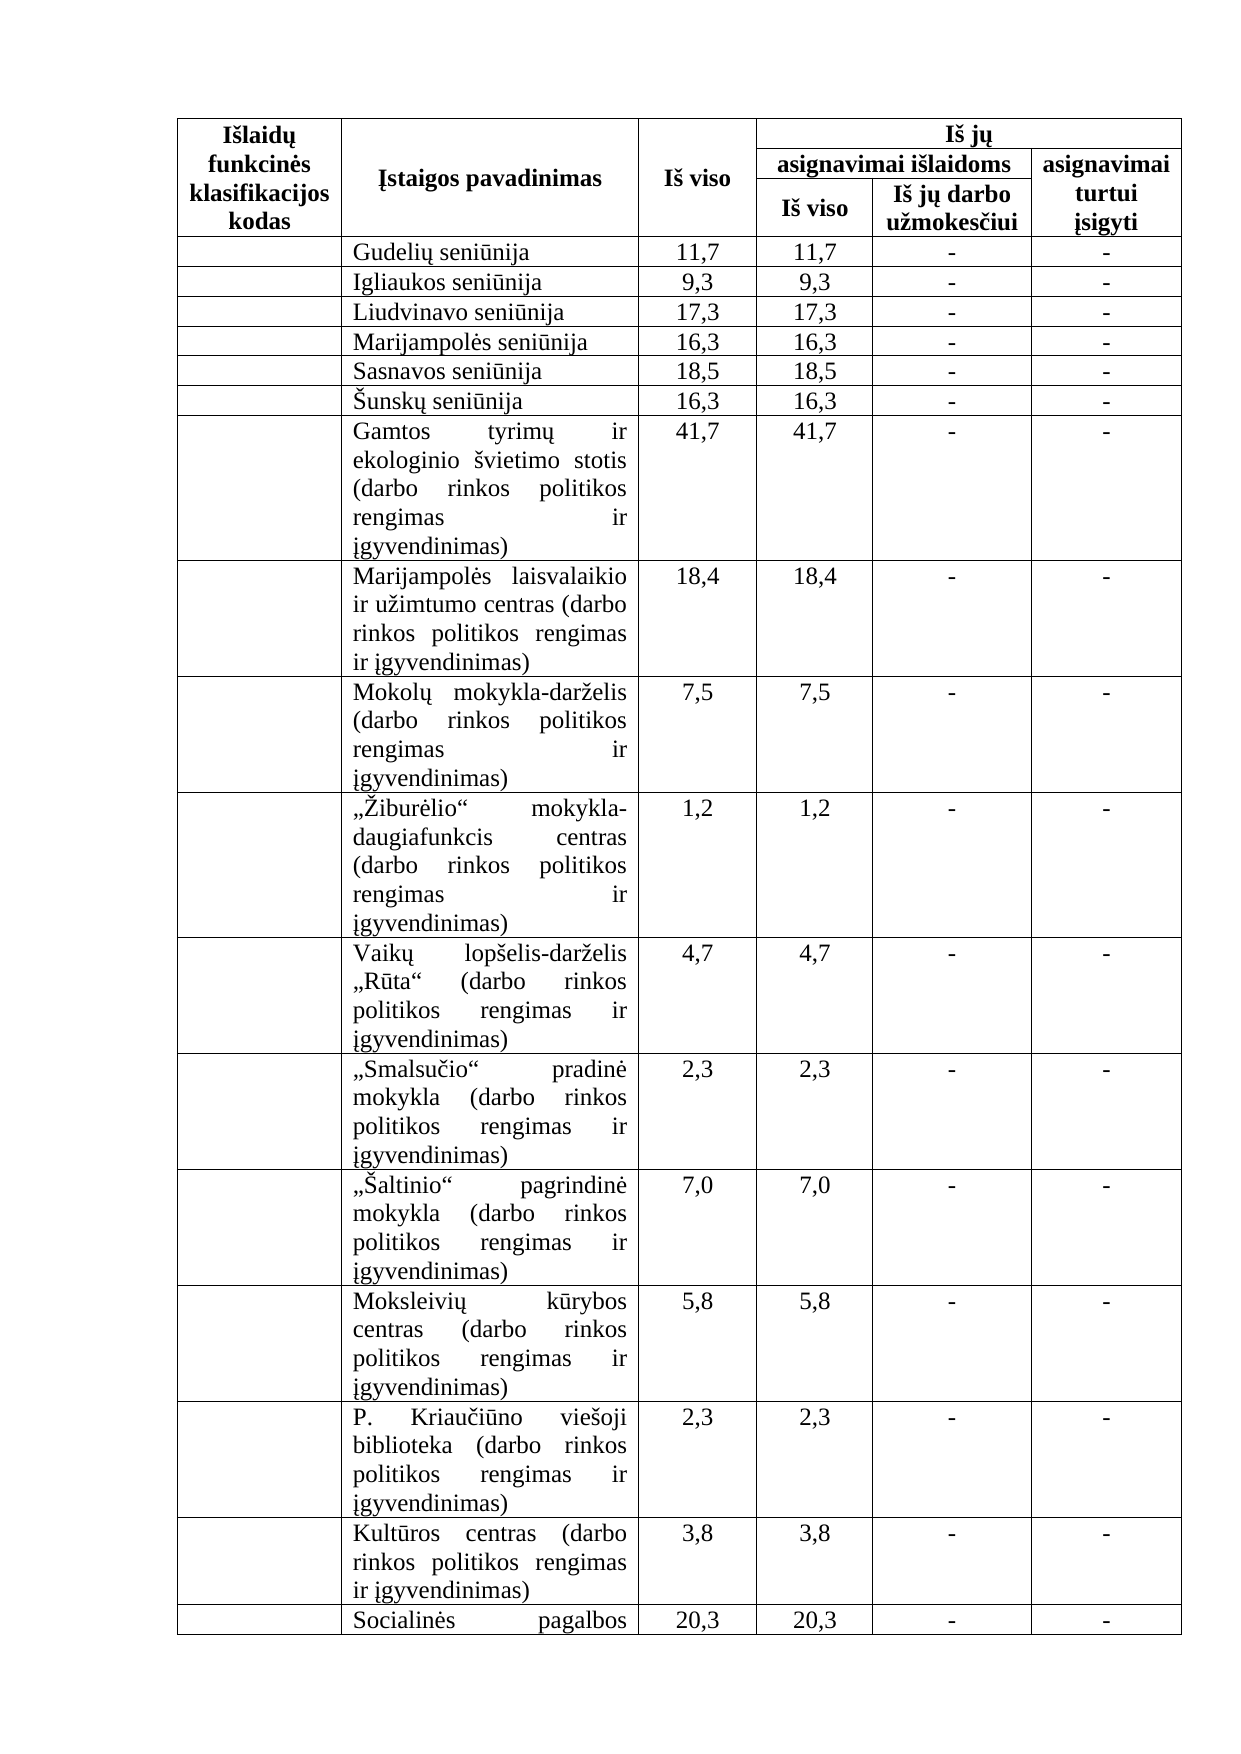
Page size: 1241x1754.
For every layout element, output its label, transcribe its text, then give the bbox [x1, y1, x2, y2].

table_cell [178, 677, 341, 792]
table_cell 2,3 [639, 1054, 756, 1169]
table_cell - [873, 1518, 1031, 1604]
table_cell - [873, 938, 1031, 1053]
table_cell [178, 793, 341, 937]
table_cell [178, 386, 341, 415]
table_cell 18,4 [757, 561, 872, 676]
table_cell - [1032, 561, 1181, 676]
table_cell - [873, 267, 1031, 296]
table_cell [178, 561, 341, 676]
table_cell 18,5 [757, 356, 872, 385]
table_cell - [1032, 1054, 1181, 1169]
table_cell - [873, 416, 1031, 560]
table_cell [178, 416, 341, 560]
table_cell [178, 327, 341, 355]
table_cell 3,8 [639, 1518, 756, 1604]
table_cell - [873, 1170, 1031, 1285]
table_cell Sasnavos seniūnija [342, 356, 638, 385]
table_cell Marijampolės laisvalaikio ir užimtumo centras (darbo rinkos politikos rengimas ir įgyvendinimas) [342, 561, 638, 676]
table_cell 20,3 [757, 1605, 872, 1634]
table_cell Mokolų mokykla-darželis (darbo rinkos politikos rengimas ir įgyvendinimas) [342, 677, 638, 792]
table_cell [178, 1518, 341, 1604]
table_cell 16,3 [757, 327, 872, 355]
table_cell 11,7 [757, 237, 872, 266]
table_cell 2,3 [639, 1402, 756, 1517]
table_cell 2,3 [757, 1054, 872, 1169]
table_cell Šunskų seniūnija [342, 386, 638, 415]
table_cell Igliaukos seniūnija [342, 267, 638, 296]
table_cell 5,8 [757, 1286, 872, 1401]
table_cell asignavimai išlaidoms [757, 149, 1031, 178]
table_cell [178, 1605, 341, 1634]
table_cell 41,7 [757, 416, 872, 560]
table_cell „Žiburėlio“ mokykla-daugiafunkcis centras (darbo rinkos politikos rengimas ir įgyvendinimas) [342, 793, 638, 937]
table_cell P. Kriaučiūno viešoji biblioteka (darbo rinkos politikos rengimas ir įgyvendinimas) [342, 1402, 638, 1517]
table_cell - [1032, 1170, 1181, 1285]
table_cell - [1032, 416, 1181, 560]
table_cell [178, 1402, 341, 1517]
table_cell 7,5 [757, 677, 872, 792]
table_cell - [1032, 237, 1181, 266]
table_cell - [873, 297, 1031, 326]
table_cell [178, 297, 341, 326]
table_cell 16,3 [639, 327, 756, 355]
table_cell - [1032, 327, 1181, 355]
table_cell - [873, 1286, 1031, 1401]
table_cell - [1032, 1402, 1181, 1517]
table_cell asignavimai turtui įsigyti [1032, 149, 1181, 236]
table_cell Marijampolės seniūnija [342, 327, 638, 355]
table_cell - [1032, 386, 1181, 415]
table_cell Liudvinavo seniūnija [342, 297, 638, 326]
table_cell 16,3 [757, 386, 872, 415]
table_cell 20,3 [639, 1605, 756, 1634]
table_cell 17,3 [639, 297, 756, 326]
table_cell Gudelių seniūnija [342, 237, 638, 266]
table_cell [178, 1170, 341, 1285]
table_cell - [1032, 267, 1181, 296]
table_cell - [1032, 1605, 1181, 1634]
table_cell - [873, 237, 1031, 266]
table_cell Gamtos tyrimų ir ekologinio švietimo stotis (darbo rinkos politikos rengimas ir įgyvendinimas) [342, 416, 638, 560]
table_cell - [873, 1054, 1031, 1169]
table_cell - [1032, 938, 1181, 1053]
table_cell 16,3 [639, 386, 756, 415]
table_cell - [873, 561, 1031, 676]
table_cell - [1032, 677, 1181, 792]
table_cell Kultūros centras (darbo rinkos politikos rengimas ir įgyvendinimas) [342, 1518, 638, 1604]
table_cell [178, 237, 341, 266]
table_cell 41,7 [639, 416, 756, 560]
table_cell 9,3 [757, 267, 872, 296]
table_cell 1,2 [639, 793, 756, 937]
table_cell „Šaltinio“ pagrindinė mokykla (darbo rinkos politikos rengimas ir įgyvendinimas) [342, 1170, 638, 1285]
table_cell - [873, 386, 1031, 415]
table_cell Vaikų lopšelis-darželis „Rūta“ (darbo rinkos politikos rengimas ir įgyvendinimas) [342, 938, 638, 1053]
table_cell [178, 356, 341, 385]
table_cell Socialinės pagalbos [342, 1605, 638, 1634]
table_cell - [873, 793, 1031, 937]
table_cell [178, 1054, 341, 1169]
table_header Įstaigos pavadinimas [342, 119, 638, 236]
table_header Iš viso [639, 119, 756, 236]
table_cell - [873, 327, 1031, 355]
table_header Išlaidų funkcinės klasifikacijos kodas [178, 119, 341, 236]
table_cell 7,0 [639, 1170, 756, 1285]
table_cell - [1032, 1518, 1181, 1604]
table_header Iš jų [757, 119, 1181, 148]
table_cell [178, 267, 341, 296]
table_cell 18,4 [639, 561, 756, 676]
table_cell [178, 938, 341, 1053]
table_cell 3,8 [757, 1518, 872, 1604]
table_cell - [1032, 356, 1181, 385]
table_cell - [873, 356, 1031, 385]
table_cell Iš jų darbo užmokesčiui [873, 179, 1031, 236]
table_cell 7,5 [639, 677, 756, 792]
table_cell - [1032, 793, 1181, 937]
table_cell - [1032, 1286, 1181, 1401]
table_cell 4,7 [639, 938, 756, 1053]
table_cell 11,7 [639, 237, 756, 266]
table_cell 18,5 [639, 356, 756, 385]
table_cell - [873, 1402, 1031, 1517]
table_cell Iš viso [757, 179, 872, 236]
table_cell 4,7 [757, 938, 872, 1053]
table_cell 17,3 [757, 297, 872, 326]
table_cell Moksleivių kūrybos centras (darbo rinkos politikos rengimas ir įgyvendinimas) [342, 1286, 638, 1401]
table_cell 5,8 [639, 1286, 756, 1401]
table_cell 1,2 [757, 793, 872, 937]
table_cell [178, 1286, 341, 1401]
table_cell 7,0 [757, 1170, 872, 1285]
table_cell - [873, 1605, 1031, 1634]
table_cell „Smalsučio“ pradinė mokykla (darbo rinkos politikos rengimas ir įgyvendinimas) [342, 1054, 638, 1169]
table_cell 2,3 [757, 1402, 872, 1517]
table_cell - [1032, 297, 1181, 326]
table_cell 9,3 [639, 267, 756, 296]
table_cell - [873, 677, 1031, 792]
